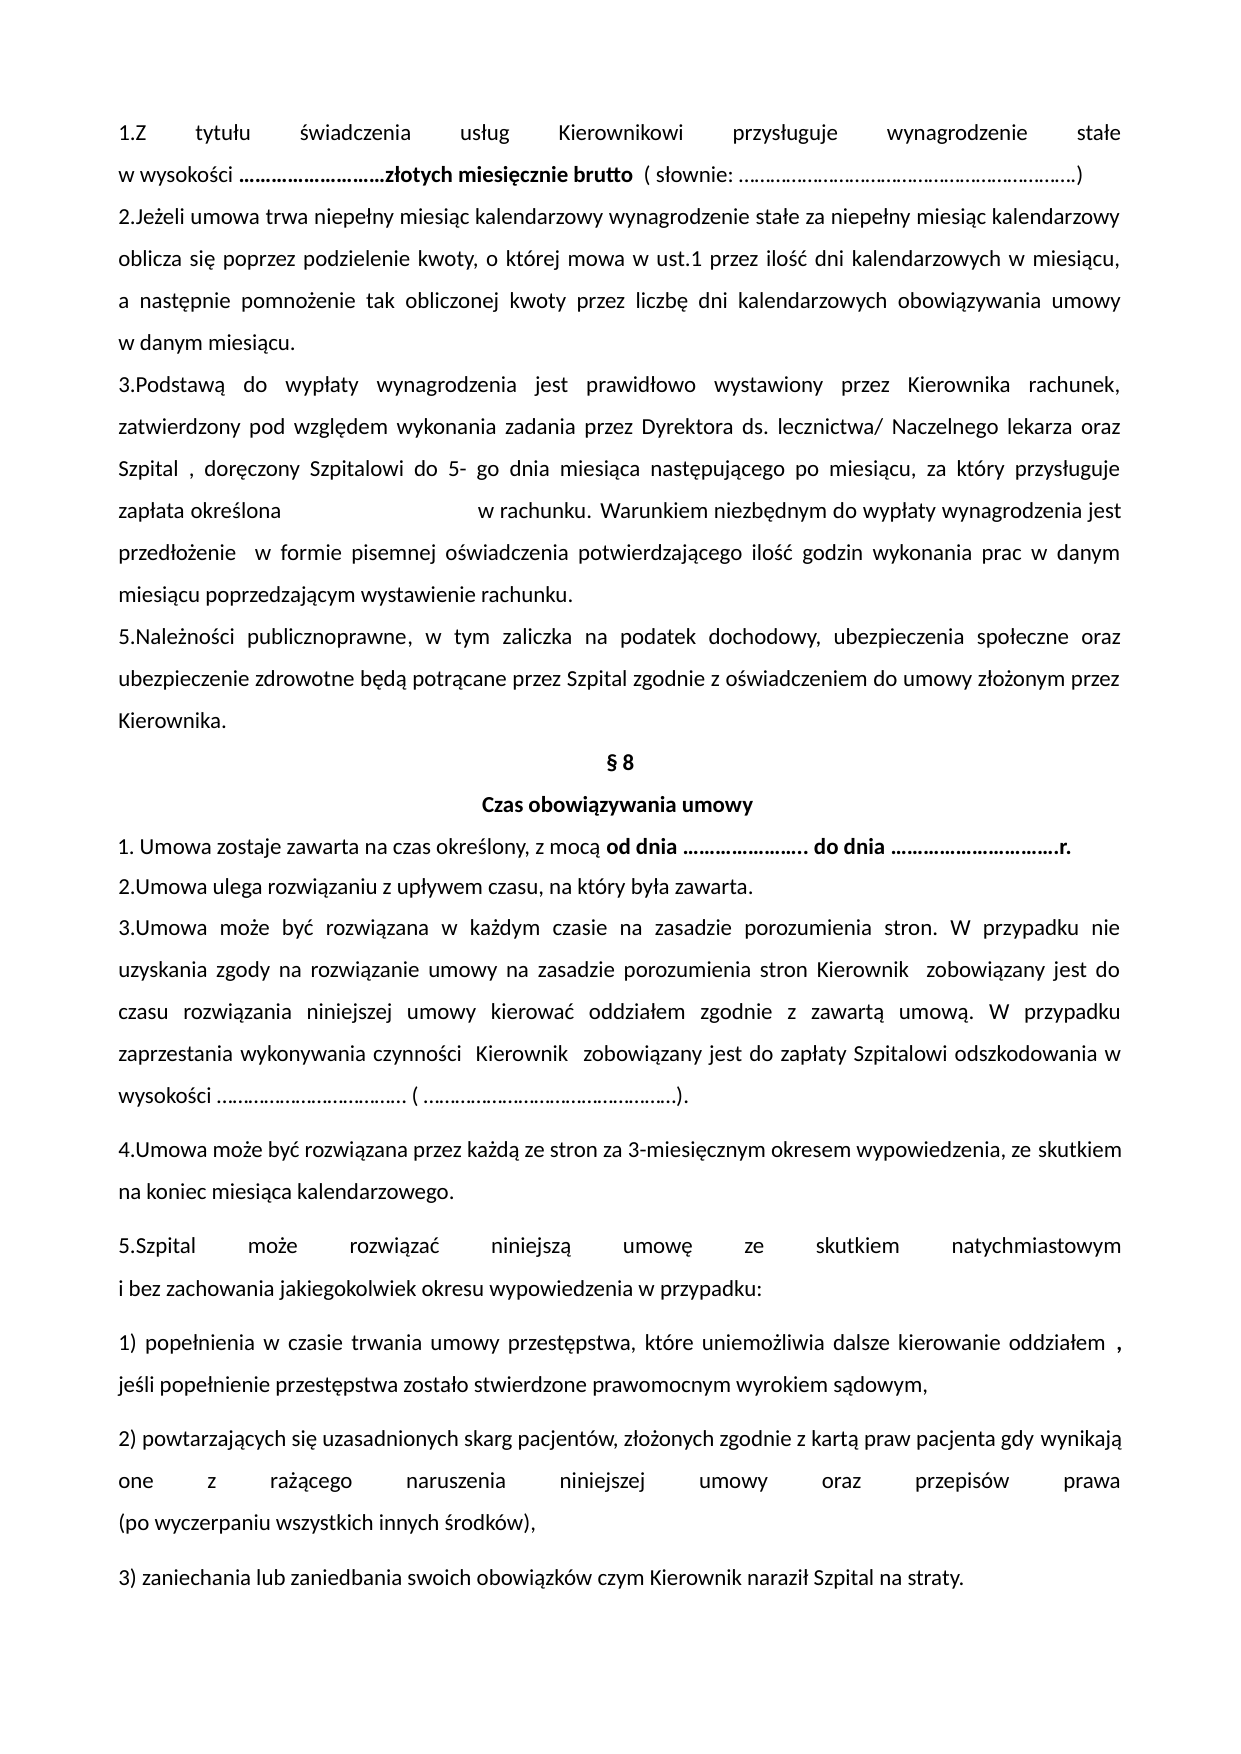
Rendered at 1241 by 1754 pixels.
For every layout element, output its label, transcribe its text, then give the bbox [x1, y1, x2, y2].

text 5.Należności publicznoprawne, w tym zaliczka na podatek dochodowy, ubezpieczenia społeczne oraz ubezpieczenie zdrowotne będą potrącane przez Szpital zgodnie z oświadczeniem do umowy złożonym przez Kierownika. [118, 622, 1122, 734]
text 3.Umowa może być rozwiązana w każdym czasie na zasadzie porozumienia stron. W przypadku nie uzyskania zgody na rozwiązanie umowy na zasadzie porozumienia stron Kierownik zobowiązany jest do czasu rozwiązania niniejszej umowy kierować oddziałem zgodnie z zawartą umową. W przypadku zaprzestania wykonywania czynności Kierownik zobowiązany jest do zapłaty Szpitalowi odszkodowania w wysokości ……………………………… ( …………………………………………). [118, 913, 1122, 1109]
text Czas obowiązywania umowy [118, 790, 1122, 818]
text 4.Umowa może być rozwiązana przez każdą ze stron za 3-miesięcznym okresem wypowiedzenia, ze skutkiem na koniec miesiąca kalendarzowego. [118, 1135, 1122, 1205]
text 2.Jeżeli umowa trwa niepełny miesiąc kalendarzowy wynagrodzenie stałe za niepełny miesiąc kalendarzowy oblicza się poprzez podzielenie kwoty, o której mowa w ust.1 przez ilość dni kalendarzowych w miesiącu, a następnie pomnożenie tak obliczonej kwoty przez liczbę dni kalendarzowych obowiązywania umowy w danym miesiącu. [118, 202, 1122, 356]
text 1. Umowa zostaje zawarta na czas określony, z mocą od dnia ………………….. do dnia ………………………….r. [117, 832, 1122, 860]
text 3) zaniechania lub zaniedbania swoich obowiązków czym Kierownik naraził Szpital na straty. [118, 1563, 1122, 1591]
text 1) popełnienia w czasie trwania umowy przestępstwa, które uniemożliwia dalsze kierowanie oddziałem , jeśli popełnienie przestępstwa zostało stwierdzone prawomocnym wyrokiem sądowym, [118, 1328, 1122, 1398]
text § 8 [118, 748, 1122, 776]
text 2.Umowa ulega rozwiązaniu z upływem czasu, na który była zawarta. [118, 872, 1122, 900]
text 2) powtarzających się uzasadnionych skarg pacjentów, złożonych zgodnie z kartą praw pacjenta gdy wynikają one z rażącego naruszenia niniejszej umowy oraz przepisów prawa (po wyczerpaniu wszystkich innych środków), [118, 1424, 1122, 1537]
text 3.Podstawą do wypłaty wynagrodzenia jest prawidłowo wystawiony przez Kierownika rachunek, zatwierdzony pod względem wykonania zadania przez Dyrektora ds. lecznictwa/ Naczelnego lekarza oraz Szpital , doręczony Szpitalowi do 5- go dnia miesiąca następującego po miesiącu, za który przysługuje zapłata określona w rachunku. Warunkiem niezbędnym do wypłaty wynagrodzenia jest przedłożenie w formie pisemnej oświadczenia potwierdzającego ilość godzin wykonania prac w danym miesiącu poprzedzającym wystawienie rachunku. [118, 370, 1122, 608]
text 1.Z tytułu świadczenia usług Kierownikowi przysługuje wynagrodzenie stałe w wysokości ………………………złotych miesięcznie brutto ( słownie: ……………………………………………………….) [118, 118, 1122, 188]
text 5.Szpital może rozwiązać niniejszą umowę ze skutkiem natychmiastowym i bez zachowania jakiegokolwiek okresu wypowiedzenia w przypadku: [118, 1232, 1122, 1302]
